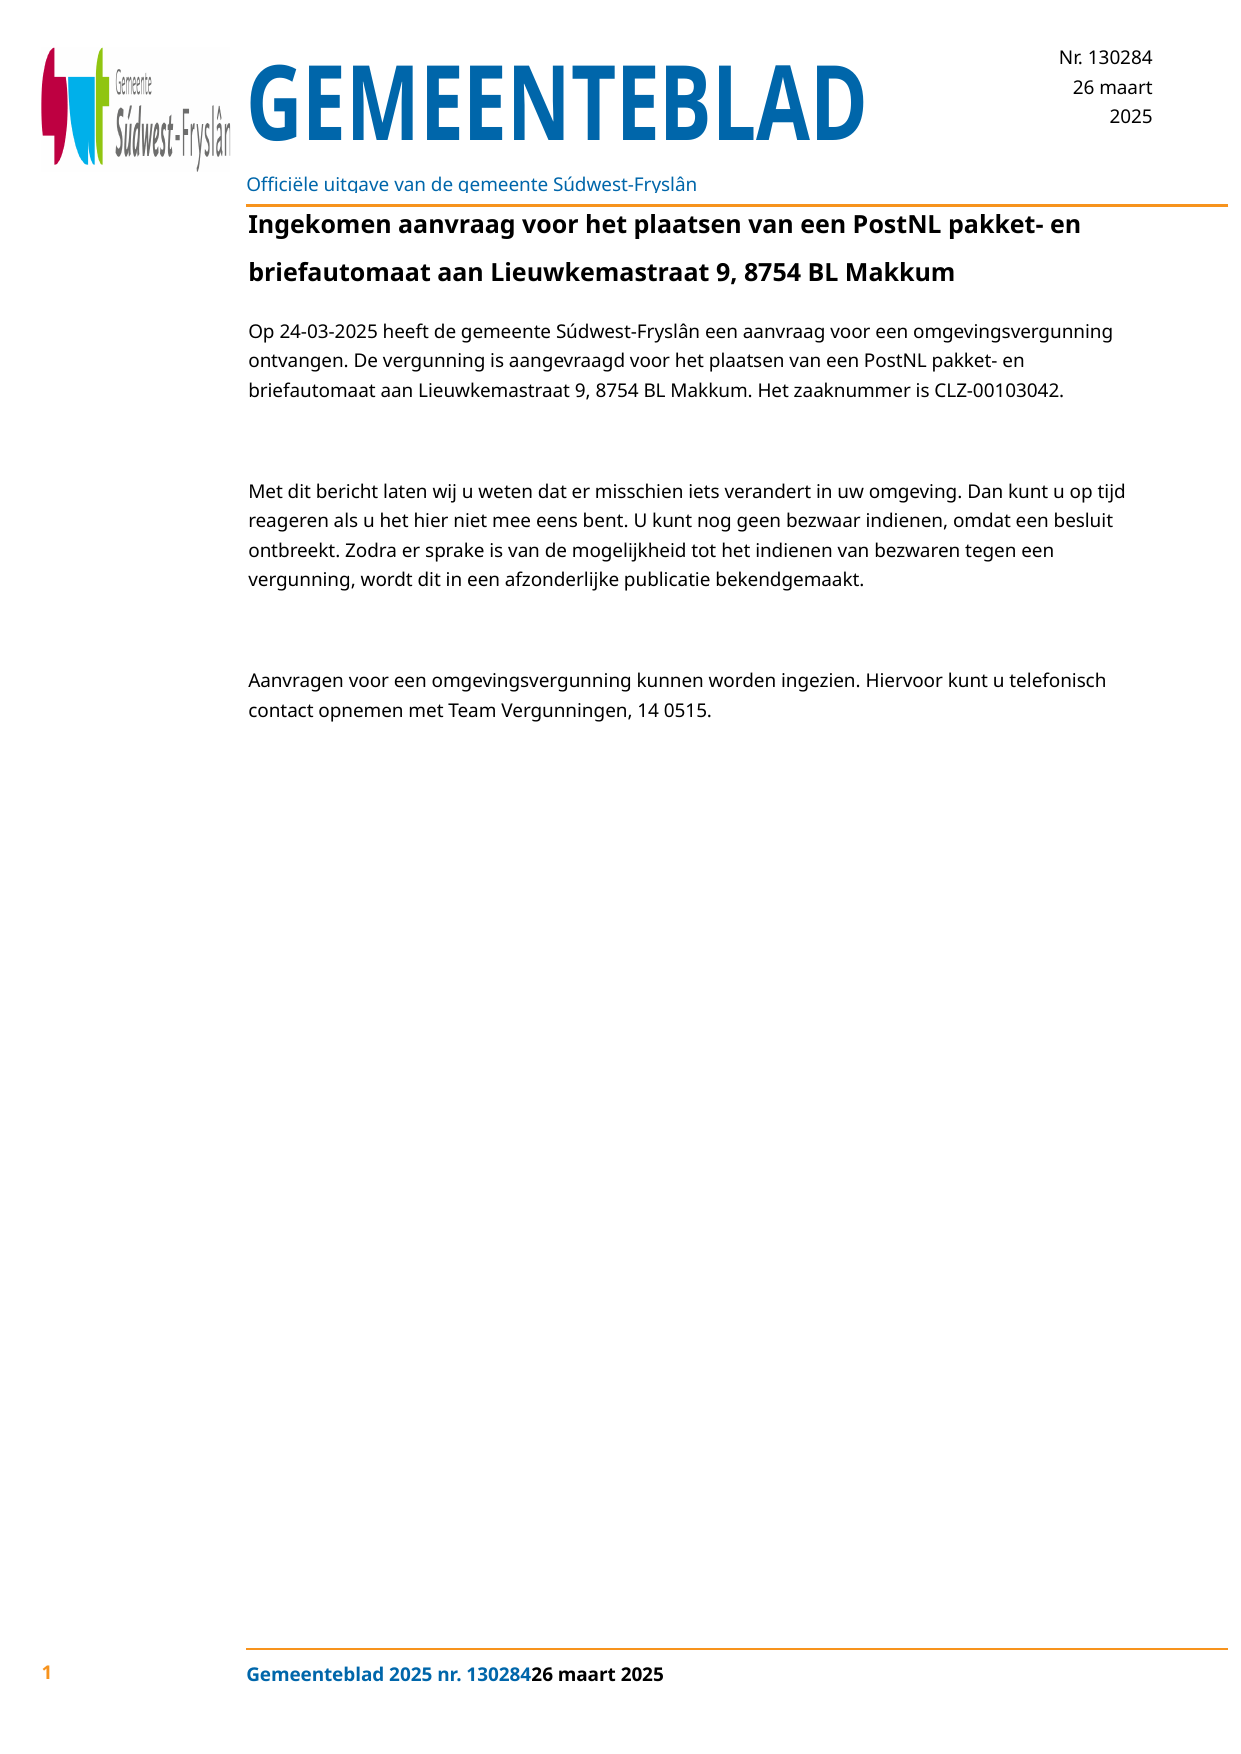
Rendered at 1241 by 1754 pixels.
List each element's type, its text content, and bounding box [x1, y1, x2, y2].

text Aanvragen voor een omgevingsvergunning kunnen worden ingezien. Hiervoor kunt u telefonisch contact opnemen met Team Vergunningen, 14 0515. [248, 667, 1152, 723]
text Ingekomen aanvraag voor het plaatsen van een PostNL pakket- en briefautomaat aan Lieuwkemastraat 9, 8754 BL Makkum [248, 207, 1152, 288]
text Op 24-03-2025 heeft de gemeente Súdwest-Fryslân een aanvraag voor een omgevingsvergunning ontvangen. De vergunning is aangevraagd voor het plaatsen van een PostNL pakket- en briefautomaat aan Lieuwkemastraat 9, 8754 BL Makkum. Het zaaknummer is CLZ-00103042. [248, 318, 1152, 403]
picture [41, 47, 231, 172]
text Met dit bericht laten wij u weten dat er misschien iets verandert in uw omgeving. Dan kunt u op tijd reageren als u het hier niet mee eens bent. U kunt nog geen bezwaar indienen, omdat een besluit ontbreekt. Zodra er sprake is van de mogelijkheid tot het indienen van bezwaren tegen een vergunning, wordt dit in een afzonderlijke publicatie bekendgemaakt. [248, 478, 1152, 592]
